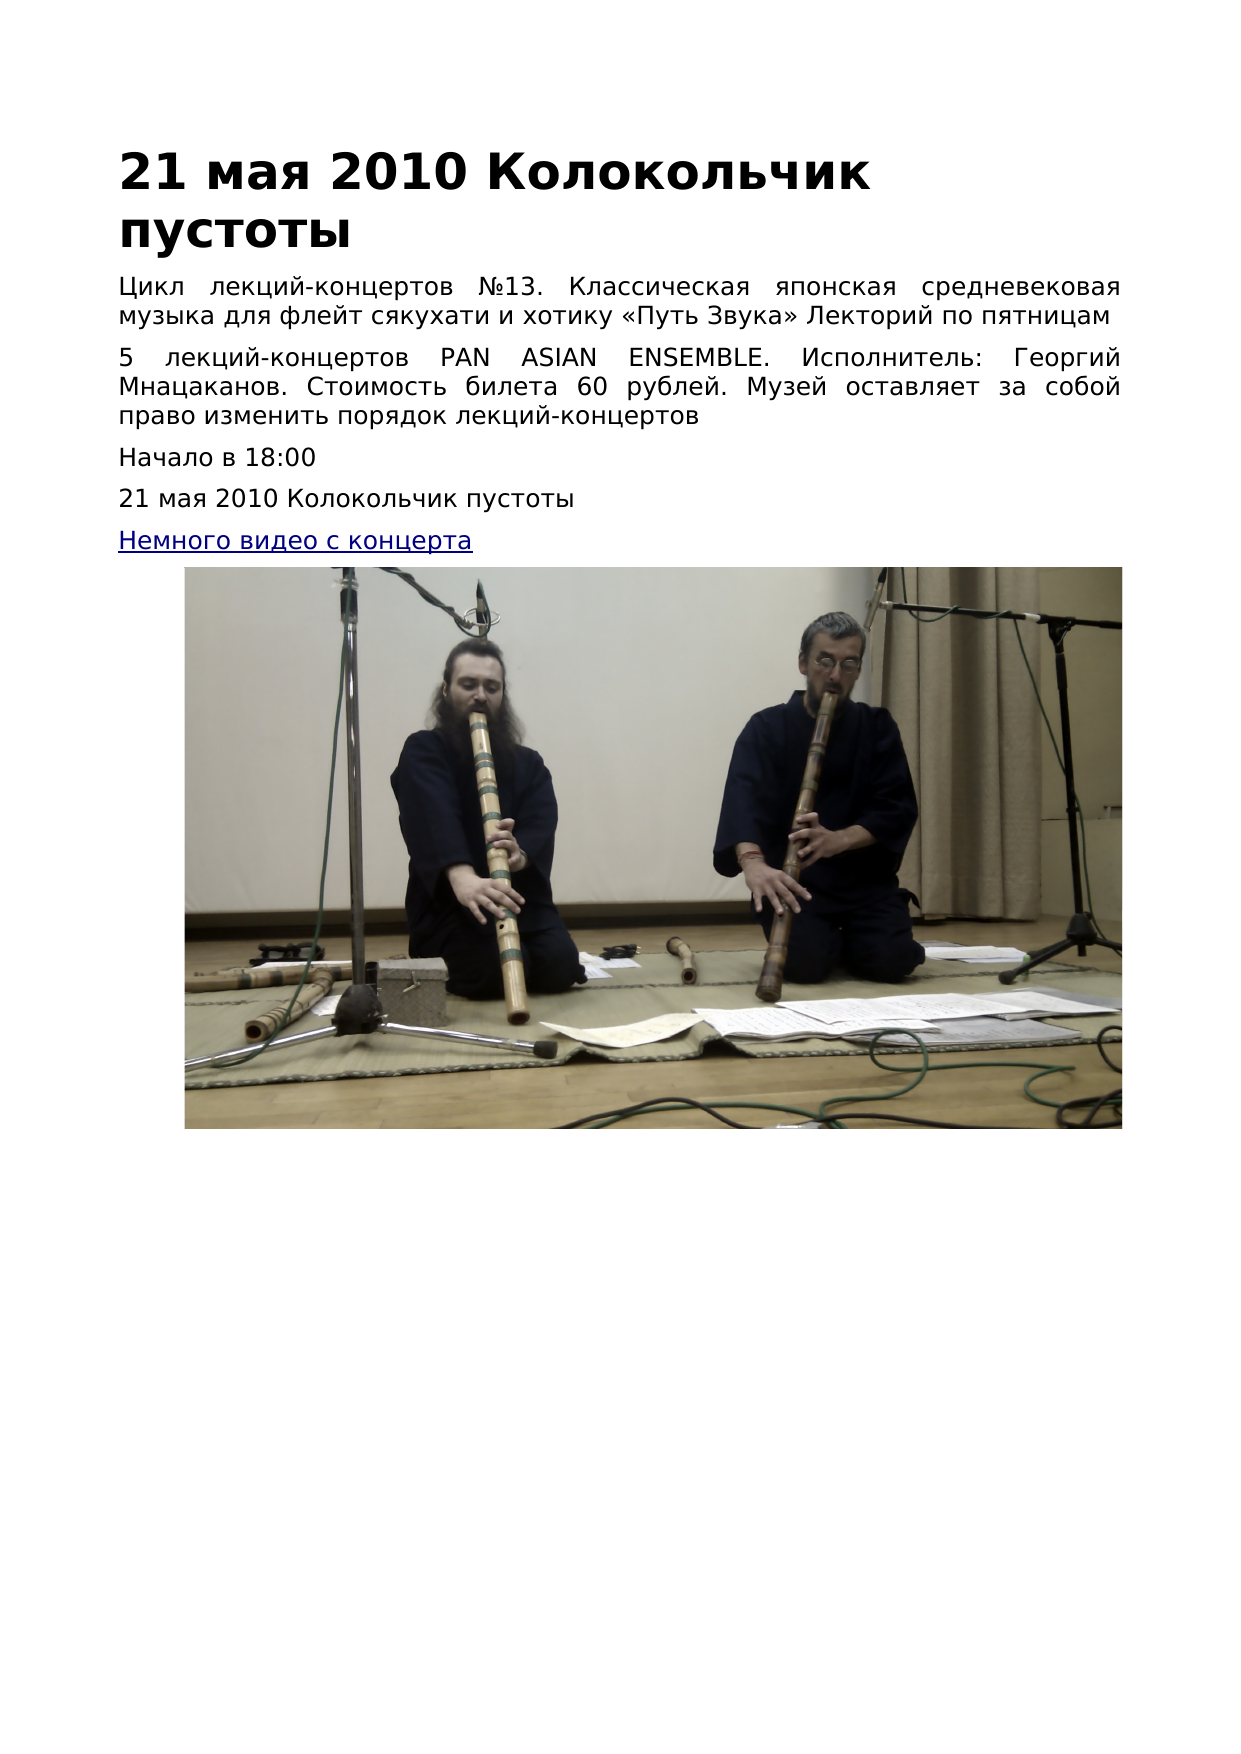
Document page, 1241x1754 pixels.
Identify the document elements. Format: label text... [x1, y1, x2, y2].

text 5 лекций-концертов PAN ASIAN ENSEMBLE. Исполнитель: Георгий Мнацаканов. Стоимость билета 60 рублей. Музей оставляет за собой право изменить порядок лекций-концертов [118, 343, 1122, 430]
text 21 мая 2010 Колокольчик пустоты [118, 484, 1122, 514]
text Немного видео с концерта [118, 526, 1122, 555]
text Начало в 18:00 [118, 443, 1122, 472]
text Цикл лекций-концертов №13. Классическая японская средневековая музыка для флейт сякухати и хотику «Путь Звука» Лекторий по пятницам [118, 272, 1122, 330]
picture [184, 567, 1123, 1129]
subtitle 21 мая 2010 Колокольчик пустоты [118, 143, 1122, 259]
